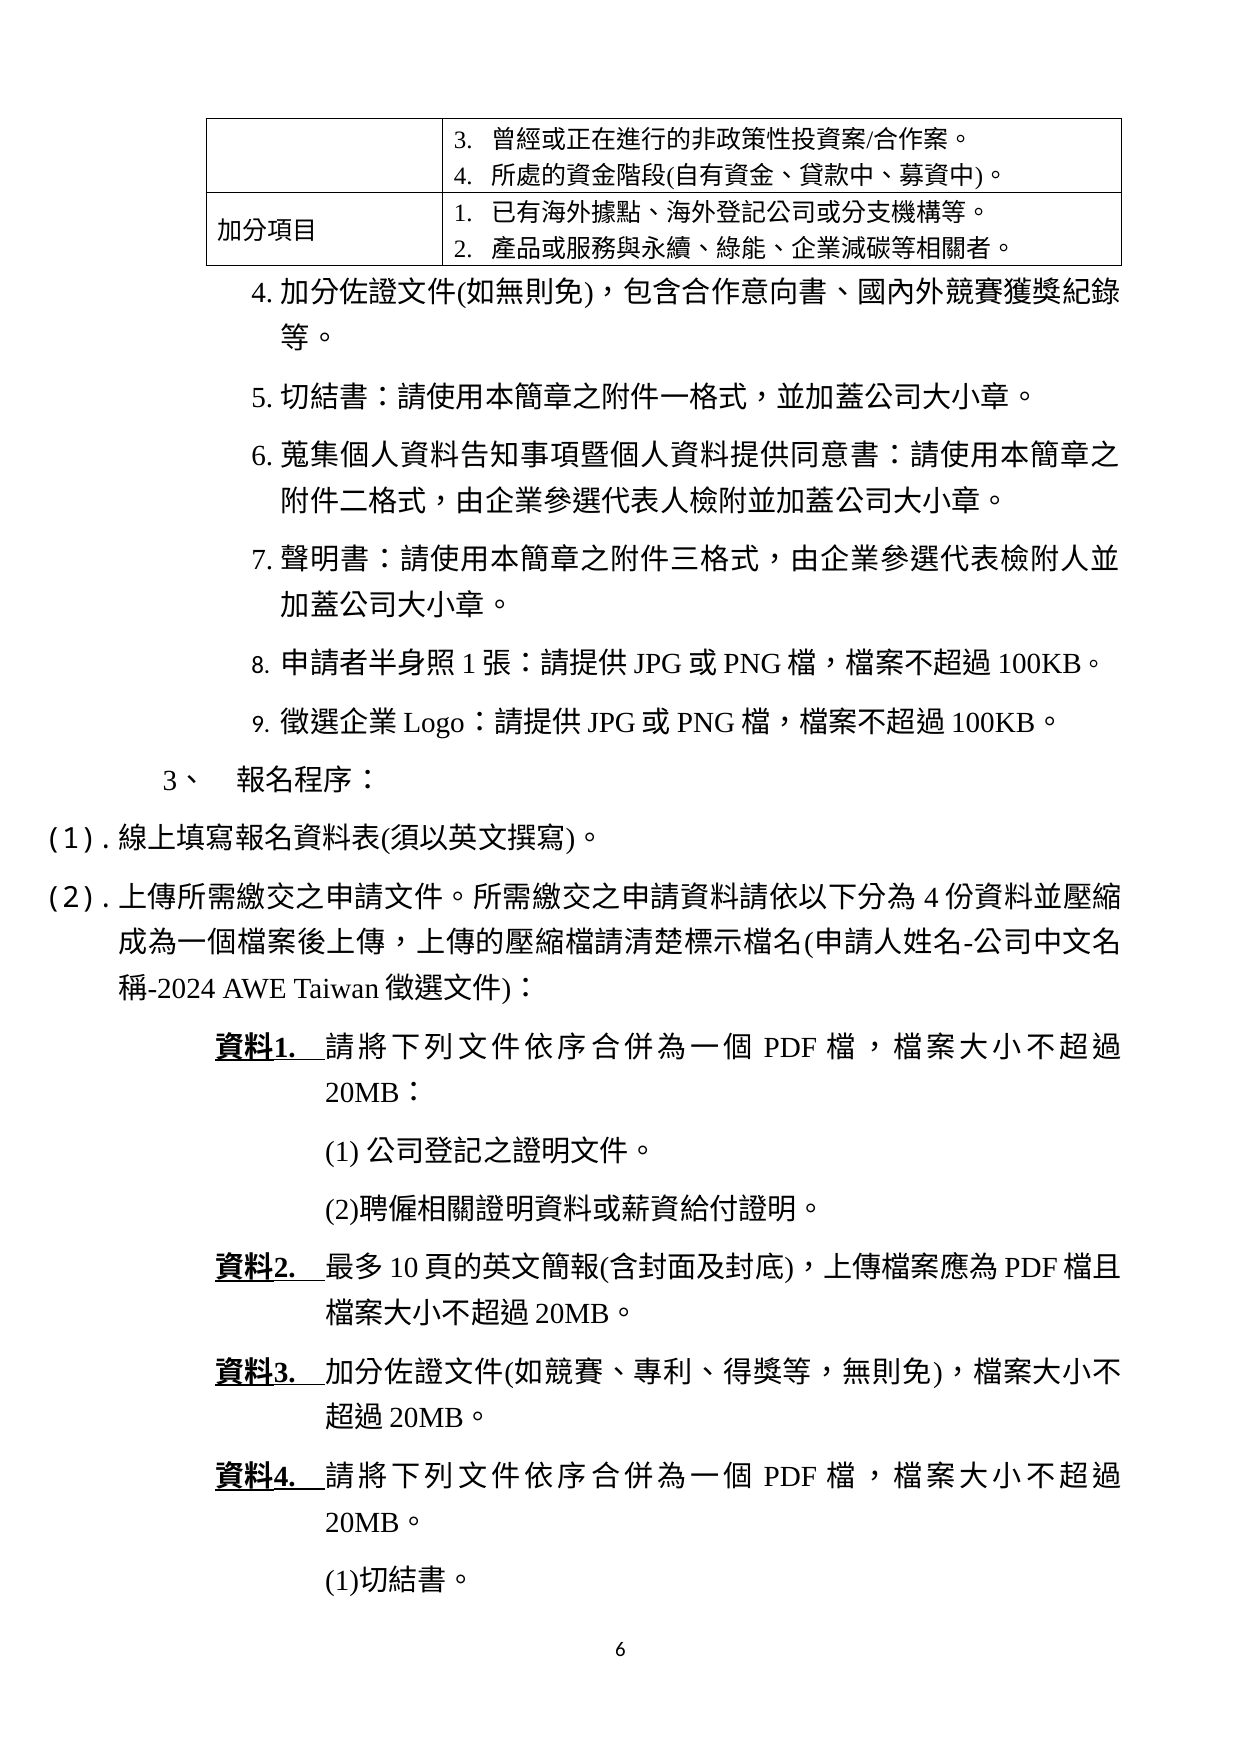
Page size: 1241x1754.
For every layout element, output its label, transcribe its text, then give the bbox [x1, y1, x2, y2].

list 最多10頁的英文簡報(含封面及封底)，上傳檔案應為PDF檔且檔案大小不超過20MB。 [295, 1241, 1122, 1333]
table_cell 加分項目 [207, 193, 442, 265]
list 請將下列文件依序合併為一個PDF檔，檔案大小不超過20MB： [295, 1020, 1122, 1112]
table_cell [207, 119, 442, 192]
table_cell 曾參加國內外創業競賽或商業展覽。 曾申請政策性補助/貸款/投資案。 曾經或正在進行的非政策性投資案/合作案。 所處的資金階段(自有資金、貸款中、募資中)。 [443, 119, 1121, 192]
list 加分佐證文件(如無則免)，包含合作意向書、國內外競賽獲獎紀錄等。 [251, 266, 1122, 358]
list 加分佐證文件(如競賽、專利、得獎等，無則免)，檔案大小不超過20MB。 [295, 1345, 1122, 1437]
list 申請者半身照1張：請提供JPG或PNG檔，檔案不超過100KB。 [251, 637, 1122, 683]
list 聲明書：請使用本簡章之附件三格式，由企業參選代表檢附人並加蓋公司大小章。 [251, 533, 1122, 624]
text (1)切結書。 [325, 1554, 1122, 1599]
list 請將下列文件依序合併為一個PDF檔，檔案大小不超過20MB。 [295, 1449, 1122, 1541]
text (2)聘僱相關證明資料或薪資給付證明。 [325, 1183, 1122, 1229]
list 上傳所需繳交之申請文件。所需繳交之申請資料請依以下分為4份資料並壓縮成為一個檔案後上傳，上傳的壓縮檔請清楚標示檔名(申請人姓名-公司中文名稱-2024 AWE Taiwan徵選文件)： [44, 870, 1122, 1008]
list 徵選企業Logo：請提供JPG或PNG檔，檔案不超過100KB。 [251, 695, 1122, 741]
list 切結書：請使用本簡章之附件一格式，並加蓋公司大小章。 [251, 370, 1122, 416]
table_cell 已有海外據點、海外登記公司或分支機構等。 產品或服務與永續、綠能、企業減碳等相關者。 [443, 193, 1121, 265]
list 蒐集個人資料告知事項暨個人資料提供同意書：請使用本簡章之附件二格式，由企業參選代表人檢附並加蓋公司大小章。 [251, 429, 1122, 520]
list 線上填寫報名資料表(須以英文撰寫)。 [44, 812, 1122, 858]
list 報名程序： [162, 754, 1122, 799]
text (1) 公司登記之證明文件。 [325, 1124, 1122, 1170]
